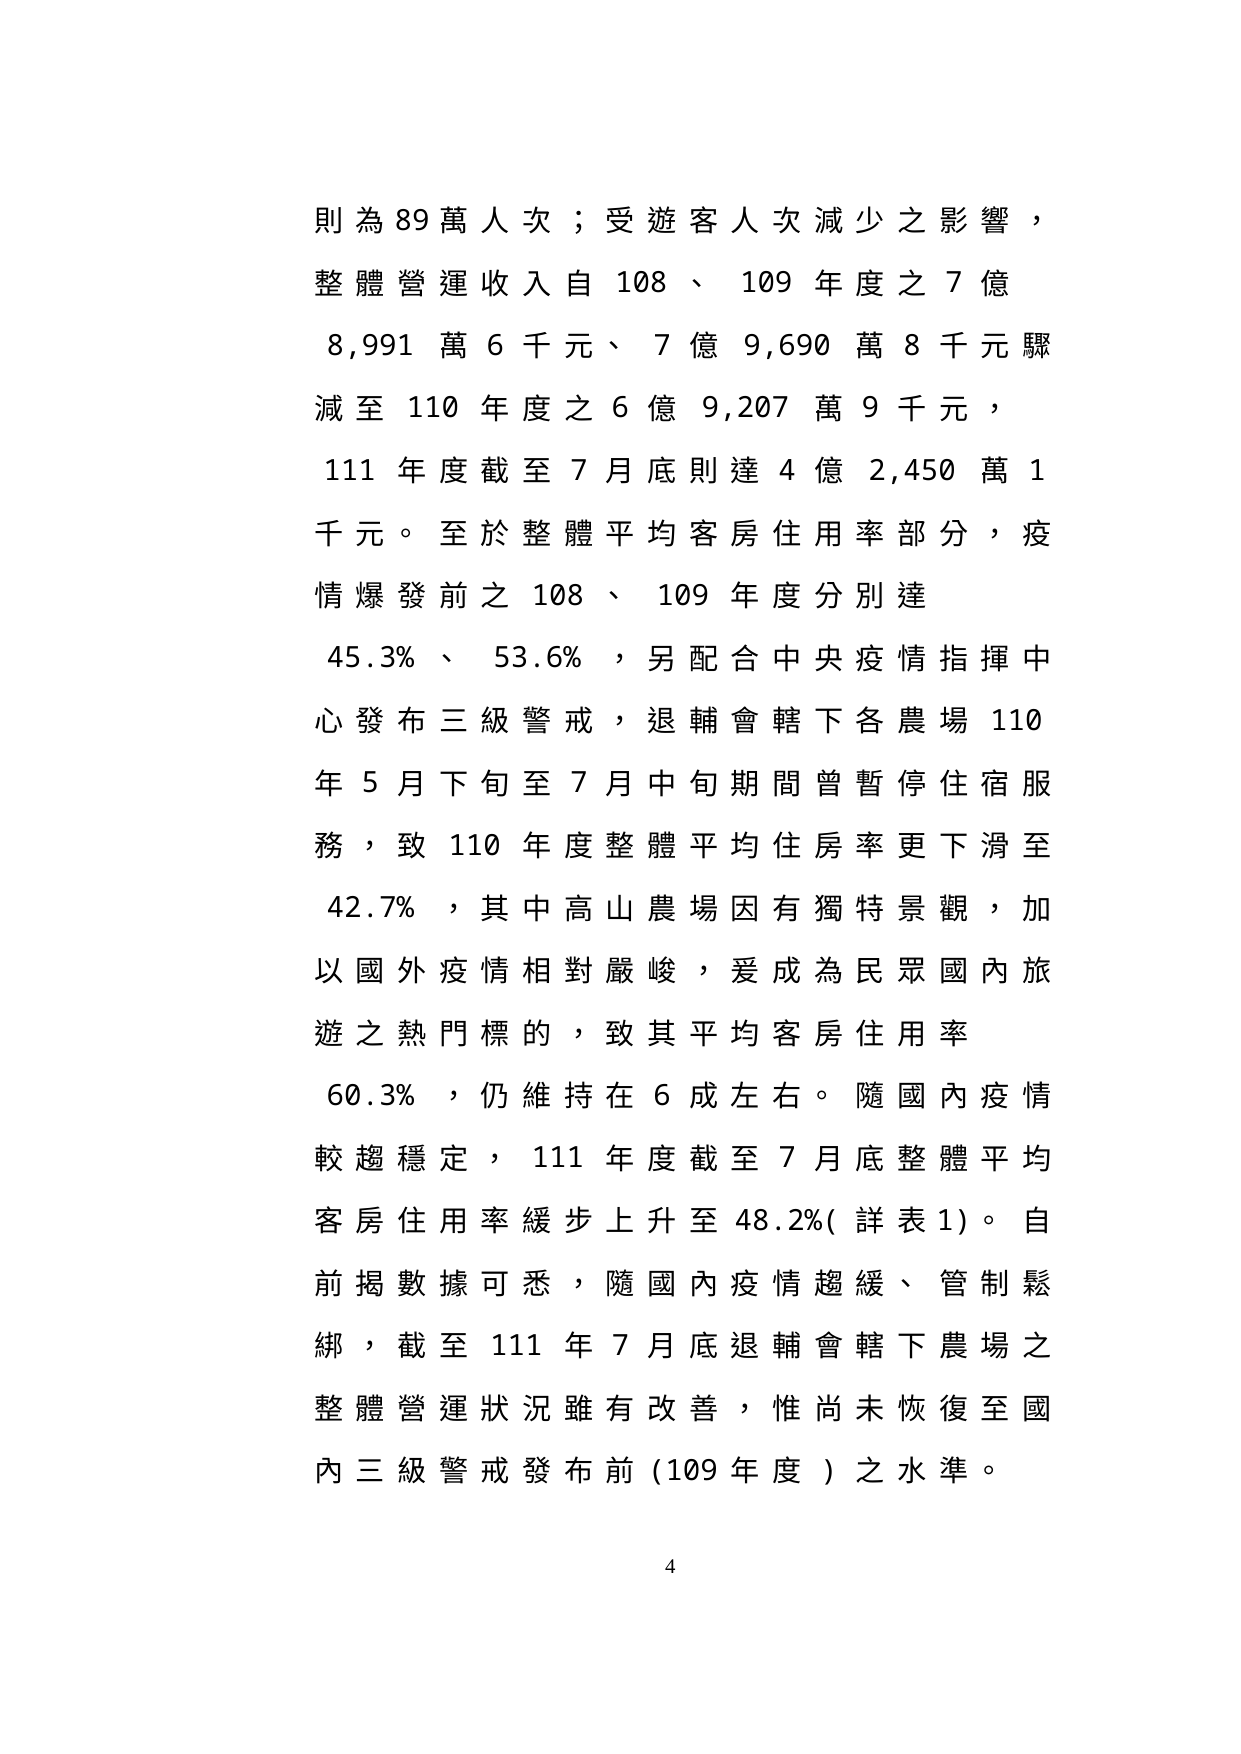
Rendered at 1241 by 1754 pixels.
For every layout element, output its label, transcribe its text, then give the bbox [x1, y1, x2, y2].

text 則為89萬人次；受遊客人次減少之影響，整體營運收入自108、109年度之7億8,991萬6千元、7億9,690萬8千元驟減至110年度之6億9,207萬9千元，111年度截至7月底則達4億2,450萬1千元。至於整體平均客房住用率部分，疫情爆發前之108、109年度分別達45.3%、53.6%，另配合中央疫情指揮中心發布三級警戒，退輔會轄下各農場110年5月下旬至7月中旬期間曾暫停住宿服務，致110年度整體平均住房率更下滑至42.7%，其中高山農場因有獨特景觀，加以國外疫情相對嚴峻，爰成為民眾國內旅遊之熱門標的，致其平均客房住用率60.3%，仍維持在6成左右。隨國內疫情較趨穩定，111年度截至7月底整體平均客房住用率緩步上升至48.2%(詳表1)。自前揭數據可悉，隨國內疫情趨緩、管制鬆綁，截至111年7月底退輔會轄下農場之整體營運狀況雖有改善，惟尚未恢復至國內三級警戒發布前(109年度)之水準。 [215, 177, 1058, 1490]
